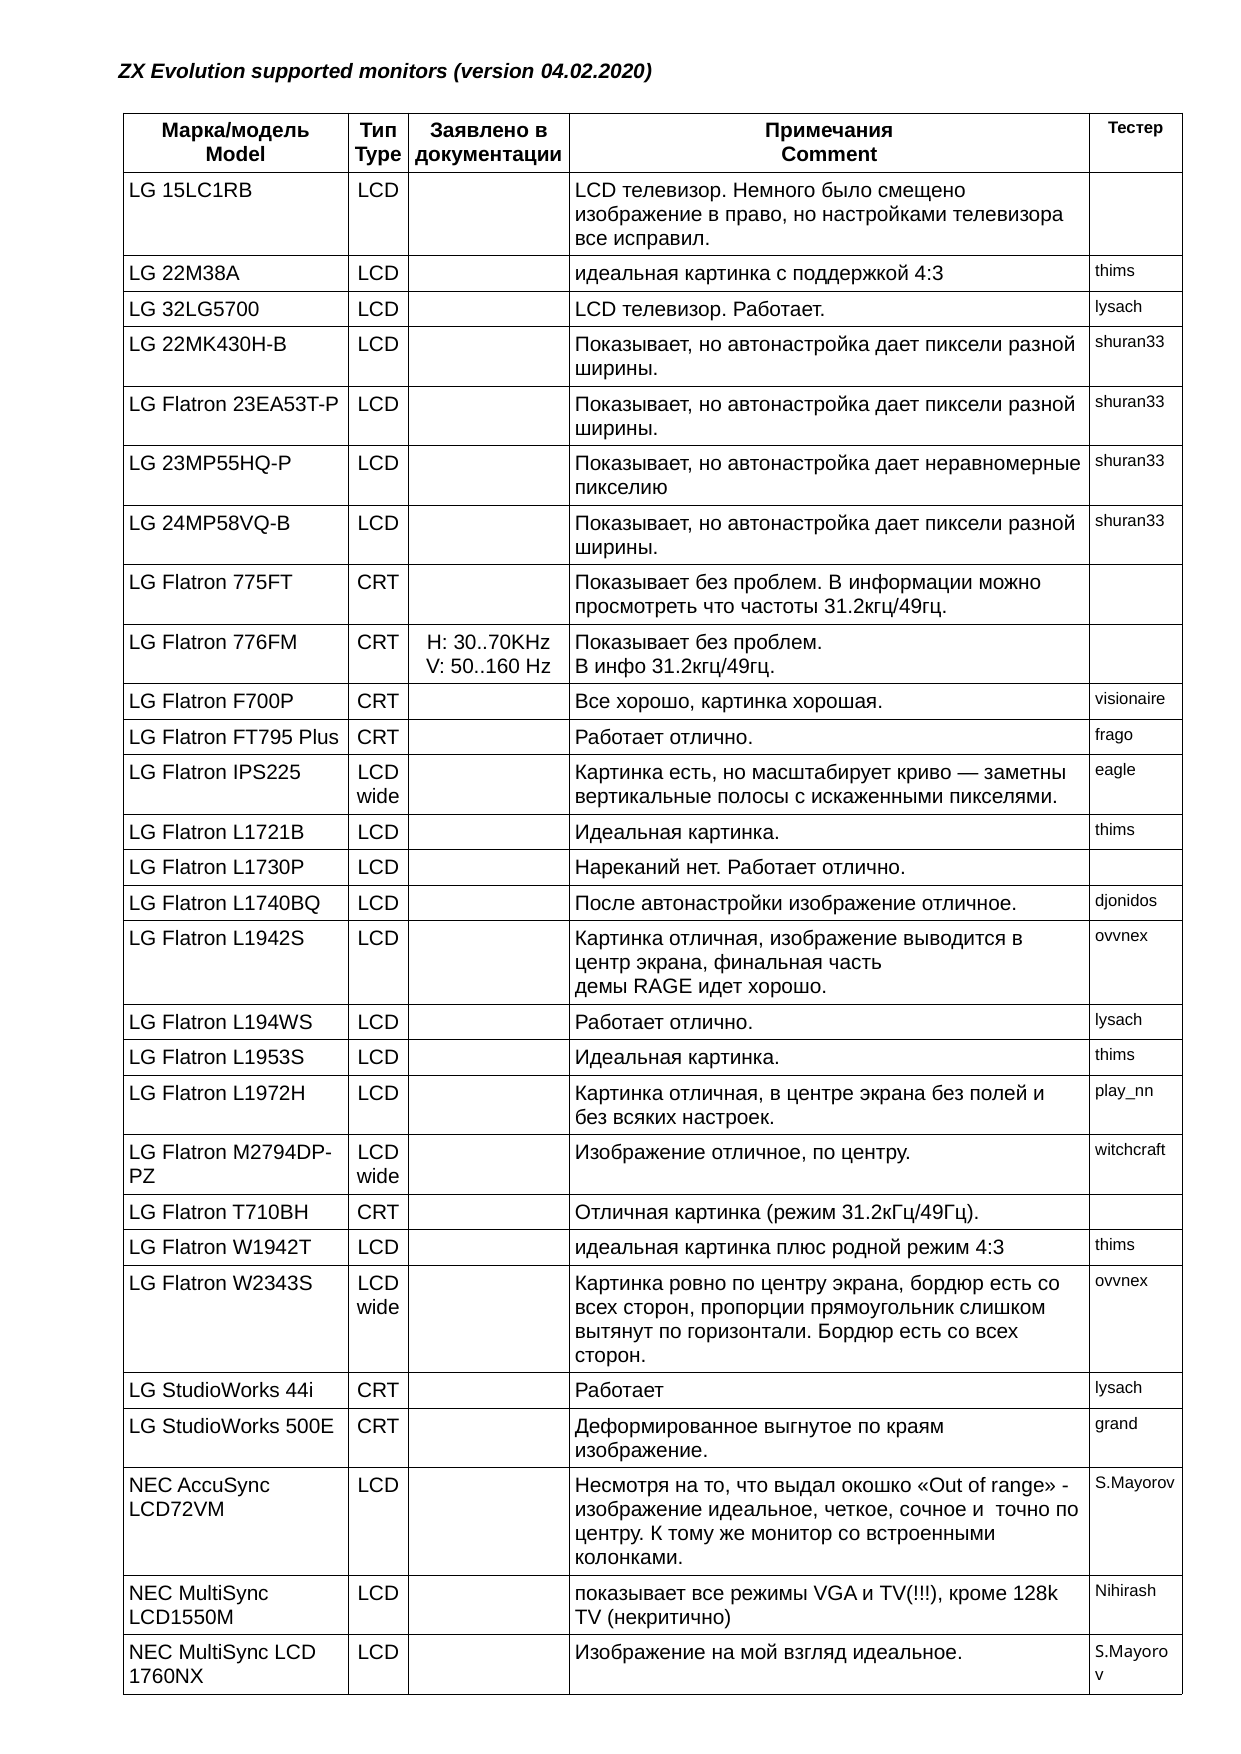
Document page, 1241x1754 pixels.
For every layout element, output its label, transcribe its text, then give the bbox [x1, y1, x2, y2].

table_cell LCD телевизор. Работает. [570, 292, 1089, 326]
table_cell ovvnex [1090, 1266, 1182, 1372]
table_cell LG Flatron L1721B [124, 815, 348, 849]
table_cell Отличная картинка (режим 31.2кГц/49Гц). [570, 1195, 1089, 1229]
table_cell Показывает, но автонастройка дает пиксели разной ширины. [570, 327, 1089, 386]
table_cell [409, 173, 569, 255]
table_cell lysach [1090, 1373, 1182, 1408]
table_cell CRT [349, 720, 408, 754]
table_cell djonidos [1090, 886, 1182, 920]
table_cell Изображение отличное, по центру. [570, 1135, 1089, 1194]
table_cell LCD [349, 1040, 408, 1075]
table_cell [409, 720, 569, 754]
table_cell LG Flatron L1972H [124, 1076, 348, 1134]
table_cell NEC MultiSync LCD1550M [124, 1576, 348, 1634]
table_cell Идеальная картинка. [570, 815, 1089, 849]
table_cell [409, 565, 569, 624]
table_cell [409, 921, 569, 1004]
table_cell LCD [349, 815, 408, 849]
table_cell Показывает, но автонастройка дает пиксели разной ширины. [570, 506, 1089, 564]
table_cell LCD [349, 327, 408, 386]
table_cell Нареканий нет. Работает отлично. [570, 850, 1089, 885]
table_cell Работает отлично. [570, 720, 1089, 754]
table_cell LG Flatron 775FT [124, 565, 348, 624]
table_cell Показывает без проблем. В информации можно просмотреть что частоты 31.2кгц/49гц. [570, 565, 1089, 624]
table_cell frago [1090, 720, 1182, 754]
table_cell показывает все режимы VGA и TV(!!!), кроме 128k TV (некритично) [570, 1576, 1089, 1634]
table_cell LG Flatron W1942T [124, 1230, 348, 1265]
table_cell [409, 1409, 569, 1467]
table_cell LG Flatron M2794DP-PZ [124, 1135, 348, 1194]
table_cell Nihirash [1090, 1576, 1182, 1634]
table_cell NEC MultiSync LCD 1760NX [124, 1635, 348, 1694]
table_cell LG Flatron T710BH [124, 1195, 348, 1229]
table_cell [409, 755, 569, 814]
table_cell После автонастройки изображение отличное. [570, 886, 1089, 920]
table_cell LCD [349, 850, 408, 885]
table_cell Деформированное выгнутое по краям изображение. [570, 1409, 1089, 1467]
table_cell Работает [570, 1373, 1089, 1408]
table_cell LCD [349, 446, 408, 505]
table_cell [409, 327, 569, 386]
table_cell идеальная картинка с поддержкой 4:3 [570, 256, 1089, 291]
table_cell Картинка ровно по центру экрана, бордюр есть со всех сторон, пропорции прямоугольник слишком вытянут по горизонтали. Бордюр есть со всех сторон. [570, 1266, 1089, 1372]
table_cell NEC AccuSync LCD72VM [124, 1468, 348, 1575]
table_cell LCD [349, 387, 408, 445]
table_cell LCD [349, 1576, 408, 1634]
table_cell LG 22MK430H-B [124, 327, 348, 386]
table_cell LCD [349, 1076, 408, 1134]
table_cell Идеальная картинка. [570, 1040, 1089, 1075]
table_header Примечания Comment [570, 114, 1089, 172]
table_cell [1090, 565, 1182, 624]
table_cell Работает отлично. [570, 1005, 1089, 1039]
table_cell LG 15LC1RB [124, 173, 348, 255]
table_cell [409, 256, 569, 291]
table_cell CRT [349, 565, 408, 624]
table_cell eagle [1090, 755, 1182, 814]
table_cell LG Flatron F700P [124, 684, 348, 719]
table_cell LCD wide [349, 755, 408, 814]
table_cell play_nn [1090, 1076, 1182, 1134]
table_cell CRT [349, 1409, 408, 1467]
table_cell [409, 446, 569, 505]
table_cell [409, 1135, 569, 1194]
table_cell LCD телевизор. Немного было смещено изображение в право, но настройками телевизора все исправил. [570, 173, 1089, 255]
table_cell H: 30..70KHz V: 50..160 Hz [409, 625, 569, 683]
table_cell LCD [349, 292, 408, 326]
table_cell LG Flatron IPS225 [124, 755, 348, 814]
table_cell [409, 292, 569, 326]
table_cell [409, 387, 569, 445]
table_cell shuran33 [1090, 446, 1182, 505]
table_cell [409, 1635, 569, 1694]
table_cell идеальная картинка плюс родной режим 4:3 [570, 1230, 1089, 1265]
table_cell ovvnex [1090, 921, 1182, 1004]
table_cell thims [1090, 256, 1182, 291]
table_header Тестер [1090, 114, 1182, 172]
table_cell LG Flatron 23EA53T-P [124, 387, 348, 445]
table_cell [1090, 1195, 1182, 1229]
table_cell LG StudioWorks 44i [124, 1373, 348, 1408]
table_cell S.Mayorov [1090, 1468, 1182, 1575]
table_cell LG StudioWorks 500E [124, 1409, 348, 1467]
table_cell LCD wide [349, 1266, 408, 1372]
table_cell [409, 1468, 569, 1575]
table_cell LCD [349, 921, 408, 1004]
table_cell LCD [349, 1005, 408, 1039]
table_cell [409, 1576, 569, 1634]
table_cell Картинка отличная, в центре экрана без полей и без всяких настроек. [570, 1076, 1089, 1134]
table_cell Показывает без проблем. В инфо 31.2кгц/49гц. [570, 625, 1089, 683]
table_header Тип Type [349, 114, 408, 172]
table_cell LG Flatron 776FM [124, 625, 348, 683]
table_cell thims [1090, 815, 1182, 849]
table_cell LG 23MP55HQ-P [124, 446, 348, 505]
table_cell [409, 1076, 569, 1134]
table_cell shuran33 [1090, 327, 1182, 386]
table_cell LG Flatron L1730P [124, 850, 348, 885]
table_cell LCD [349, 1468, 408, 1575]
table_cell LG 32LG5700 [124, 292, 348, 326]
table_cell CRT [349, 1195, 408, 1229]
table_cell LCD wide [349, 1135, 408, 1194]
table_cell Показывает, но автонастройка дает пиксели разной ширины. [570, 387, 1089, 445]
table_cell LG 22M38A [124, 256, 348, 291]
table_cell Несмотря на то, что выдал окошко «Out of range» - изображение идеальное, четкое, сочное и точно по центру. К тому же монитор со встроенными колонками. [570, 1468, 1089, 1575]
table_cell LG Flatron L1740BQ [124, 886, 348, 920]
table_cell [409, 850, 569, 885]
table_header Заявлено в документации [409, 114, 569, 172]
table_cell Показывает, но автонастройка дает неравномерные пикселию [570, 446, 1089, 505]
table_cell Все хорошо, картинка хорошая. [570, 684, 1089, 719]
table_cell S.Mayorov [1090, 1635, 1182, 1694]
table_cell LCD [349, 886, 408, 920]
table_cell LCD [349, 1635, 408, 1694]
table_cell grand [1090, 1409, 1182, 1467]
table_cell witchcraft [1090, 1135, 1182, 1194]
table_cell [1090, 173, 1182, 255]
table_cell LG 24MP58VQ-B [124, 506, 348, 564]
table_cell lysach [1090, 292, 1182, 326]
table_cell LG Flatron W2343S [124, 1266, 348, 1372]
table_cell [409, 1005, 569, 1039]
table_cell Картинка отличная, изображение выводится в центр экрана, финальная часть демы RAGE идет хорошо. [570, 921, 1089, 1004]
table_cell LG Flatron L1953S [124, 1040, 348, 1075]
table_cell [409, 1266, 569, 1372]
table_cell lysach [1090, 1005, 1182, 1039]
table_cell CRT [349, 1373, 408, 1408]
table_cell [409, 815, 569, 849]
table_cell [409, 1373, 569, 1408]
table_cell [1090, 850, 1182, 885]
table_cell Изображение на мой взгляд идеальное. [570, 1635, 1089, 1694]
table_cell LG Flatron L194WS [124, 1005, 348, 1039]
table_cell LG Flatron FT795 Plus [124, 720, 348, 754]
table_cell shuran33 [1090, 506, 1182, 564]
table_cell LCD [349, 506, 408, 564]
table_header Марка/модель Model [124, 114, 348, 172]
table_cell [409, 506, 569, 564]
table_cell LCD [349, 173, 408, 255]
table_cell [409, 886, 569, 920]
table_cell Картинка есть, но масштабирует криво — заметны вертикальные полосы с искаженными пикселями. [570, 755, 1089, 814]
table_cell shuran33 [1090, 387, 1182, 445]
table_cell thims [1090, 1230, 1182, 1265]
table_cell [1090, 625, 1182, 683]
table_cell visionaire [1090, 684, 1182, 719]
table_cell [409, 684, 569, 719]
table_cell LG Flatron L1942S [124, 921, 348, 1004]
table_cell LCD [349, 256, 408, 291]
table_cell [409, 1230, 569, 1265]
table_cell thims [1090, 1040, 1182, 1075]
table_cell CRT [349, 684, 408, 719]
table_cell [409, 1040, 569, 1075]
table_cell LCD [349, 1230, 408, 1265]
table_cell [409, 1195, 569, 1229]
table_cell CRT [349, 625, 408, 683]
